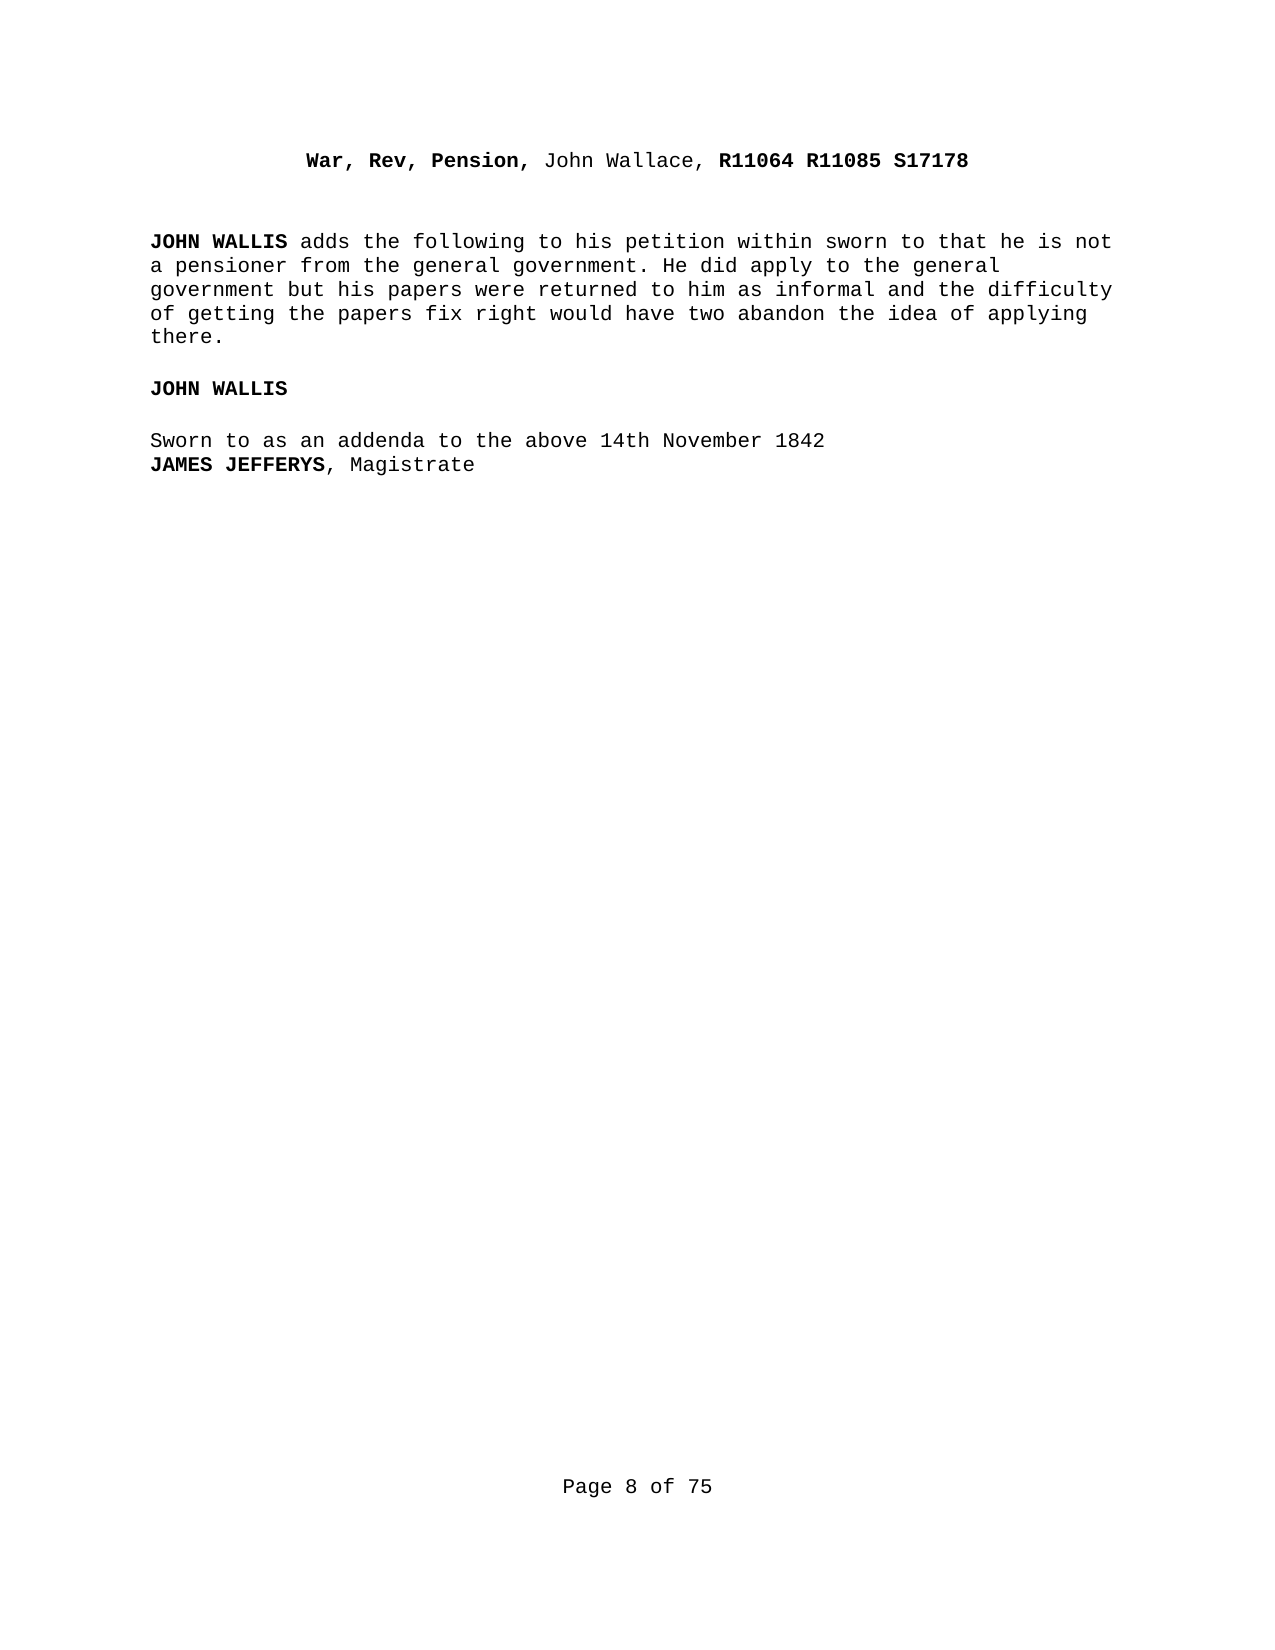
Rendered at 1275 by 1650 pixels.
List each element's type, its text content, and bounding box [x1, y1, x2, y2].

text James Jefferys, Magistrate [150, 454, 1125, 478]
text John Wallis [150, 378, 1125, 402]
text Sworn to as an addenda to the above 14th November 1842 [150, 430, 1125, 454]
text John Wallis adds the following to his petition within sworn to that he is not a pensioner from the general government. He did apply to the general government but his papers were returned to him as informal and the difficulty of getting the papers fix right would have two abandon the idea of applying there. [150, 232, 1125, 350]
